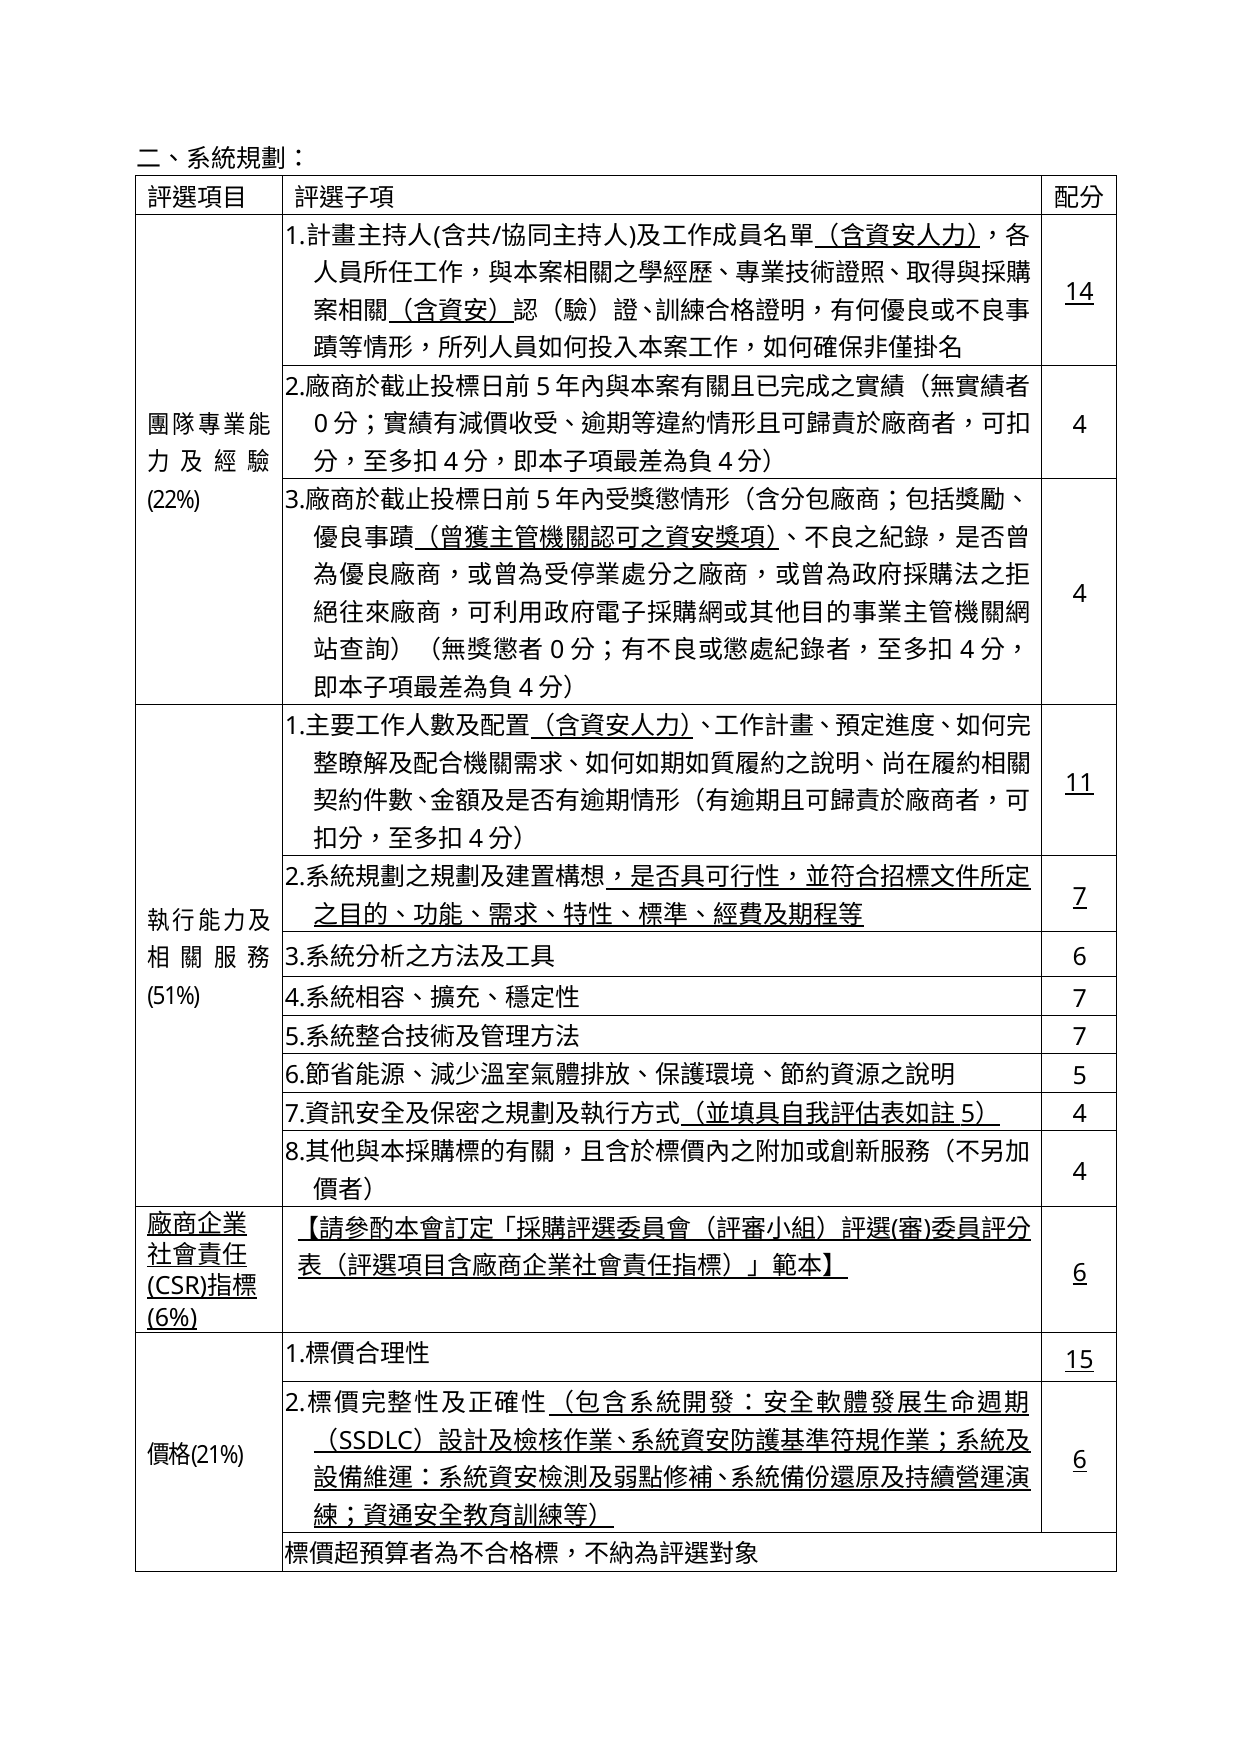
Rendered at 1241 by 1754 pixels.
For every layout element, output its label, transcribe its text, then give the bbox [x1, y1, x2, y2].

table_cell 1.計畫主持人(含共/協同主持人)及工作成員名單（含資安人力），各人員所任工作，與本案相關之學經歷、專業技術證照、取得與採購案相關（含資安）認（驗）證、訓練合格證明，有何優良或不良事蹟等情形，所列人員如何投入本案工作，如何確保非僅掛名 [283, 215, 1041, 364]
table_cell 5 [1042, 1054, 1116, 1092]
table_cell 2.系統規劃之規劃及建置構想，是否具可行性，並符合招標文件所定之目的、功能、需求、特性、標準、經費及期程等 [283, 856, 1041, 931]
table_cell 執行能力及相關服務(51%) [136, 705, 282, 1206]
table_cell 15 [1042, 1333, 1116, 1381]
table_cell 11 [1042, 705, 1116, 855]
table_cell 3.廠商於截止投標日前5年內受獎懲情形（含分包廠商；包括獎勵、優良事蹟（曾獲主管機關認可之資安獎項）、不良之紀錄，是否曾為優良廠商，或曾為受停業處分之廠商，或曾為政府採購法之拒絕往來廠商，可利用政府電子採購網或其他目的事業主管機關網站查詢）（無獎懲者0分；有不良或懲處紀錄者，至多扣4分，即本子項最差為負4分） [283, 479, 1041, 704]
table_cell 4 [1042, 479, 1116, 704]
table_cell 4 [1042, 366, 1116, 478]
table_cell 7 [1042, 1016, 1116, 1053]
table_cell 4 [1042, 1093, 1116, 1130]
table_cell 2.標價完整性及正確性（包含系統開發：安全軟體發展生命週期（SSDLC）設計及檢核作業、系統資安防護基準符規作業；系統及設備維運：系統資安檢測及弱點修補、系統備份還原及持續營運演練；資通安全教育訓練等） [283, 1382, 1041, 1532]
table_cell 價格(21%) [136, 1333, 282, 1571]
table_cell 4.系統相容、擴充、穩定性 [283, 977, 1041, 1014]
table_cell 7 [1042, 977, 1116, 1014]
table_cell 6.節省能源、減少溫室氣體排放、保護環境、節約資源之說明 [283, 1054, 1041, 1092]
table_cell 6 [1042, 1207, 1116, 1332]
table_cell 廠商企業社會責任(CSR)指標(6%) [136, 1207, 282, 1332]
table_header 配分 [1042, 176, 1116, 213]
text 二、系統規劃： [136, 137, 1104, 175]
table_cell 1.標價合理性 [283, 1333, 1041, 1381]
table_cell 7 [1042, 856, 1116, 931]
table_cell 7.資訊安全及保密之規劃及執行方式（並填具自我評估表如註5） [283, 1093, 1041, 1130]
table_cell 8.其他與本採購標的有關，且含於標價內之附加或創新服務（不另加價者） [283, 1131, 1041, 1206]
table_header 評選項目 [136, 176, 282, 213]
table_cell 6 [1042, 932, 1116, 976]
table_cell 5.系統整合技術及管理方法 [283, 1016, 1041, 1053]
table_cell 6 [1042, 1382, 1116, 1532]
table_header 評選子項 [283, 176, 1041, 213]
table_cell 【請參酌本會訂定「採購評選委員會（評審小組）評選(審)委員評分表（評選項目含廠商企業社會責任指標）」範本】 [283, 1207, 1041, 1332]
table_cell 標價超預算者為不合格標，不納為評選對象 [283, 1533, 1116, 1571]
table_cell 14 [1042, 215, 1116, 364]
table_cell 3.系統分析之方法及工具 [283, 932, 1041, 976]
table_cell 2.廠商於截止投標日前5年內與本案有關且已完成之實績（無實績者0分；實績有減價收受、逾期等違約情形且可歸責於廠商者，可扣分，至多扣4分，即本子項最差為負4分） [283, 366, 1041, 478]
table_cell 團隊專業能力及經驗(22%) [136, 215, 282, 704]
table_cell 1.主要工作人數及配置（含資安人力）、工作計畫、預定進度、如何完整瞭解及配合機關需求、如何如期如質履約之說明、尚在履約相關契約件數、金額及是否有逾期情形（有逾期且可歸責於廠商者，可扣分，至多扣4分） [283, 705, 1041, 855]
table_cell 4 [1042, 1131, 1116, 1206]
